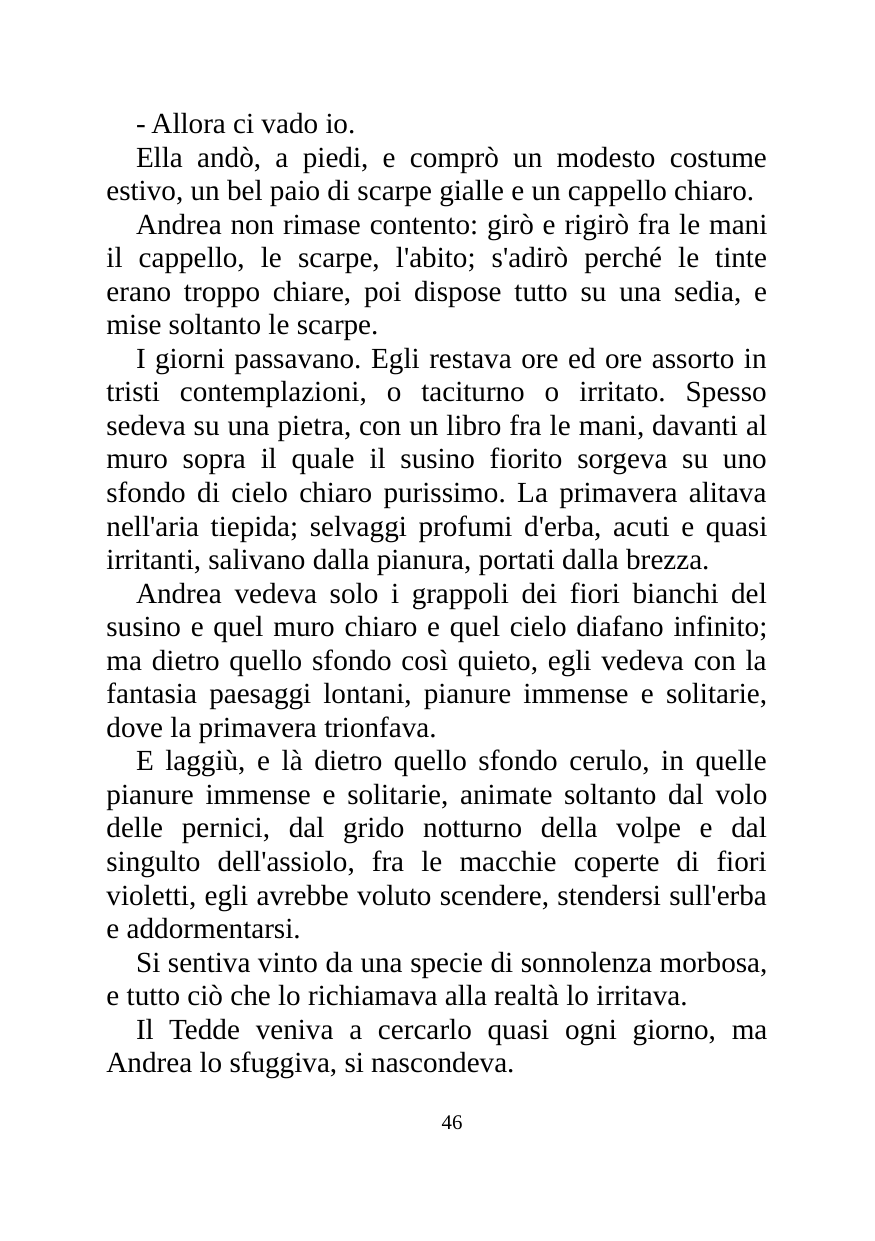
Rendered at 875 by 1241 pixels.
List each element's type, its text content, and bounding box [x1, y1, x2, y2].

text Andrea vedeva solo i grappoli dei fiori bianchi del susino e quel muro chiaro e quel cielo diafano infinito; ma dietro quello sfondo così quieto, egli vedeva con la fantasia paesaggi lontani, pianure immense e solitarie, dove la primavera trionfava. [106, 576, 768, 743]
text E laggiù, e là dietro quello sfondo cerulo, in quelle pianure immense e solitarie, animate soltanto dal volo delle pernici, dal grido notturno della volpe e dal singulto dell'assiolo, fra le macchie coperte di fiori violetti, egli avrebbe voluto scendere, stendersi sull'erba e addormentarsi. [106, 743, 768, 945]
text I giorni passavano. Egli restava ore ed ore assorto in tristi contemplazioni, o taciturno o irritato. Spesso sedeva su una pietra, con un libro fra le mani, davanti al muro sopra il quale il susino fiorito sorgeva su uno sfondo di cielo chiaro purissimo. La primavera alitava nell'aria tiepida; selvaggi profumi d'erba, acuti e quasi irritanti, salivano dalla pianura, portati dalla brezza. [106, 341, 768, 576]
text - Allora ci vado io. [106, 106, 768, 140]
text Si sentiva vinto da una specie di sonnolenza morbosa, e tutto ciò che lo richiamava alla realtà lo irritava. [106, 945, 768, 1012]
text Andrea non rimase contento: girò e rigirò fra le mani il cappello, le scarpe, l'abito; s'adirò perché le tinte erano troppo chiare, poi dispose tutto su una sedia, e mise soltanto le scarpe. [106, 207, 768, 341]
text Il Tedde veniva a cercarlo quasi ogni giorno, ma Andrea lo sfuggiva, si nascondeva. [106, 1012, 768, 1079]
text Ella andò, a piedi, e comprò un modesto costume estivo, un bel paio di scarpe gialle e un cappello chiaro. [106, 140, 768, 207]
